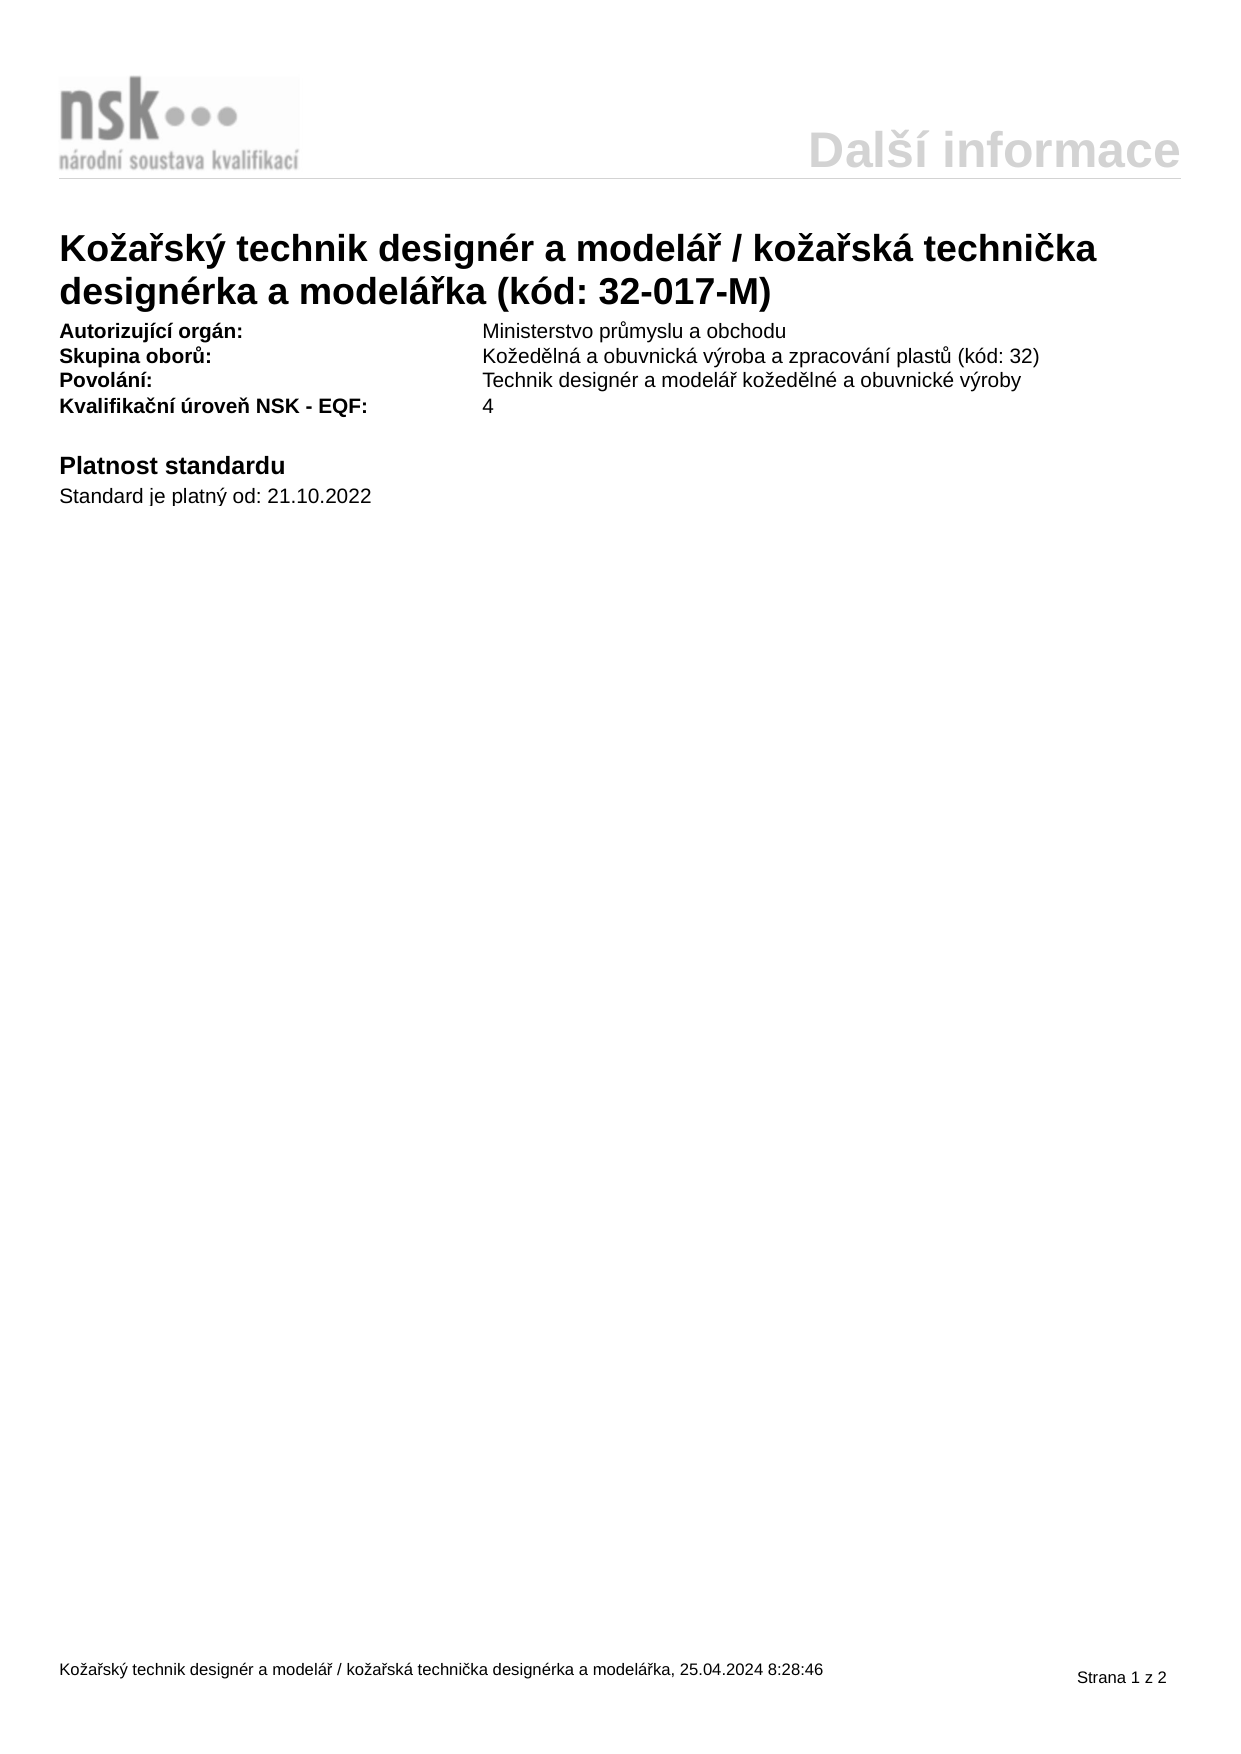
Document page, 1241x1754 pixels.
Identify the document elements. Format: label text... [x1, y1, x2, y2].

table_cell [119, 1384, 482, 1659]
table_cell [1167, 506, 1181, 806]
table_cell [1167, 313, 1181, 319]
table_cell [619, 1384, 627, 1659]
table_cell [119, 418, 482, 447]
table_cell [482, 196, 619, 224]
table_cell [59, 418, 119, 447]
table_cell Ministerstvo průmyslu a obchodu [482, 319, 1181, 344]
picture [58, 59, 620, 172]
table_cell [119, 196, 482, 224]
table_cell Kvalifikační úroveň NSK - EQF: [59, 394, 482, 417]
table_cell [1167, 196, 1181, 224]
table_cell Standard je platný od: 21.10.2022 [59, 484, 1181, 506]
table_cell Kožařský technik designér a modelář / kožařská technička designérka a modelářka (kód: 32-017-M) [59, 224, 1181, 313]
table_cell [482, 506, 619, 806]
table_cell [619, 806, 627, 1106]
table_cell [619, 418, 627, 447]
table_cell [627, 806, 861, 1106]
table_cell [1167, 1384, 1181, 1659]
table_cell [627, 1384, 861, 1659]
table_cell [59, 806, 119, 1106]
table_cell [119, 313, 482, 319]
table_cell [619, 313, 627, 319]
table_cell Kožařský technik designér a modelář / kožařská technička designérka a modelářka, 25.04.2024 8:28:46 [59, 1660, 861, 1696]
table_cell [59, 1384, 119, 1659]
table_cell [482, 1106, 619, 1383]
table_cell [619, 196, 627, 224]
table_cell Technik designér a modelář kožedělné a obuvnické výroby [482, 368, 1181, 393]
table_cell [59, 172, 119, 178]
table_cell Povolání: [59, 368, 482, 392]
table_cell [627, 1106, 861, 1383]
table_cell [482, 418, 619, 447]
table_cell [1167, 1660, 1181, 1696]
table_cell [1167, 1106, 1181, 1383]
table_cell [482, 806, 619, 1106]
table_cell Platnost standardu [59, 448, 1181, 483]
table_header Další informace [627, 59, 1181, 178]
table_cell Autorizující orgán: [59, 319, 482, 343]
table_cell [59, 196, 119, 224]
table_cell [119, 806, 482, 1106]
table_cell [1167, 806, 1181, 1106]
table_cell [59, 313, 119, 319]
table_cell Kožedělná a obuvnická výroba a zpracování plastů (kód: 32) [482, 344, 1181, 368]
table_cell [119, 506, 482, 806]
table_cell Skupina oborů: [59, 344, 482, 368]
table_cell [627, 506, 861, 806]
table_header [620, 59, 627, 172]
table_cell [627, 313, 861, 319]
table_cell [861, 1106, 1167, 1383]
table_cell [119, 1106, 482, 1383]
table_cell [482, 172, 619, 178]
table_cell 4 [482, 394, 1181, 417]
table_cell [59, 179, 1181, 196]
table_cell [861, 1384, 1167, 1659]
table_cell [59, 506, 119, 806]
table_cell [861, 806, 1167, 1106]
table_cell [861, 418, 1167, 447]
table_cell [861, 196, 1167, 224]
table_cell Strana 1 z 2 [861, 1660, 1167, 1696]
table_cell [861, 506, 1167, 806]
table_cell [619, 1106, 627, 1383]
table_cell [482, 1384, 619, 1659]
table_cell [119, 172, 482, 178]
table_cell [861, 313, 1167, 319]
table_cell [619, 172, 627, 178]
table_cell [619, 506, 627, 806]
table_cell [482, 313, 619, 319]
table_cell [627, 418, 861, 447]
table_cell [59, 1106, 119, 1383]
table_cell [627, 196, 861, 224]
table_cell [1167, 418, 1181, 447]
